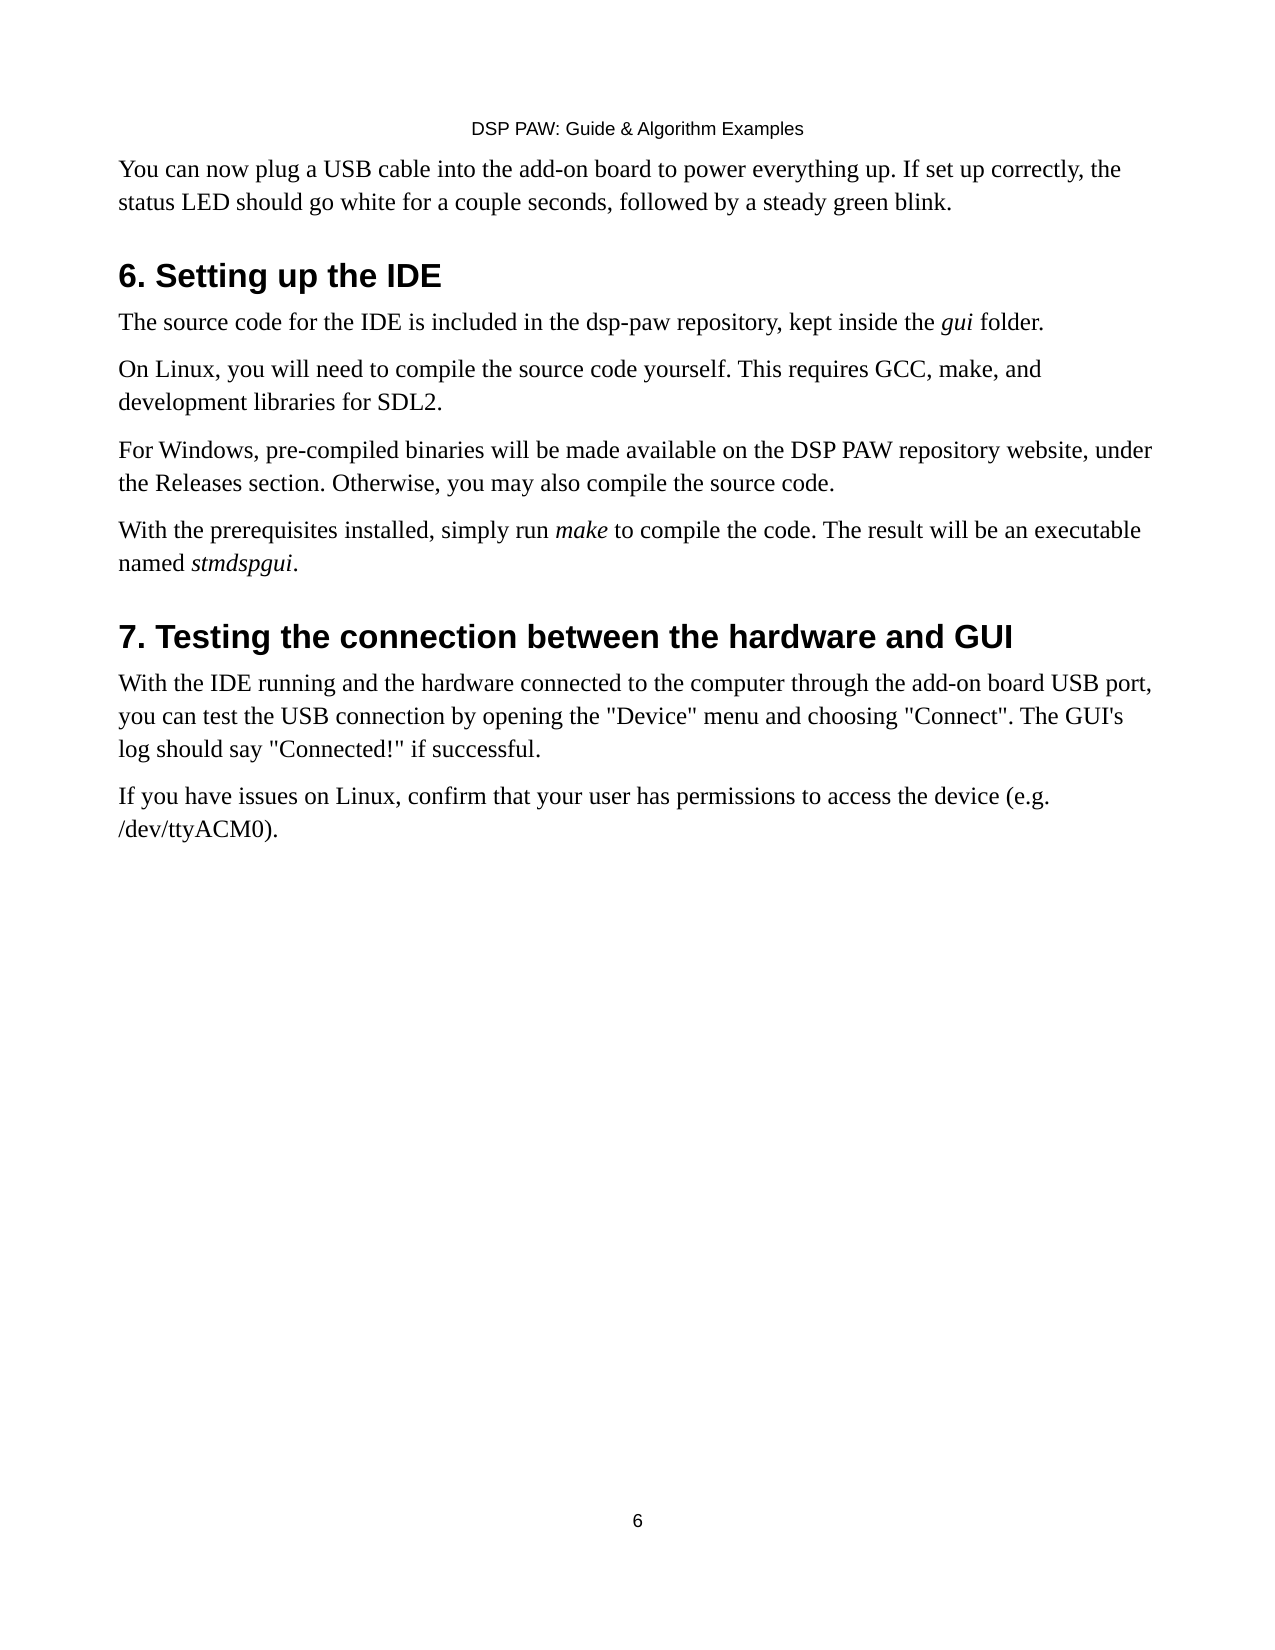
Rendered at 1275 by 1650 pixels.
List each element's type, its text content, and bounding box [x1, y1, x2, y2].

text With the IDE running and the hardware connected to the computer through the add-on board USB port, you can test the USB connection by opening the "Device" menu and choosing "Connect". The GUI's log should say "Connected!" if successful. [118, 668, 1157, 763]
text If you have issues on Linux, confirm that your user has permissions to access the device (e.g. /dev/ttyACM0). [118, 781, 1157, 843]
text The source code for the IDE is included in the dsp-paw repository, kept inside the gui folder. [118, 307, 1157, 335]
subtitle 7. Testing the connection between the hardware and GUI [118, 617, 1157, 655]
text You can now plug a USB cable into the add-on board to power everything up. If set up correctly, the status LED should go white for a couple seconds, followed by a steady green blink. [118, 154, 1157, 216]
text With the prerequisites installed, simply run make to compile the code. The result will be an executable named stmdspgui. [118, 515, 1157, 577]
text On Linux, you will need to compile the source code yourself. This requires GCC, make, and development libraries for SDL2. [118, 354, 1157, 416]
subtitle 6. Setting up the IDE [118, 256, 1157, 294]
text For Windows, pre-compiled binaries will be made available on the DSP PAW repository website, under the Releases section. Otherwise, you may also compile the source code. [118, 435, 1157, 497]
